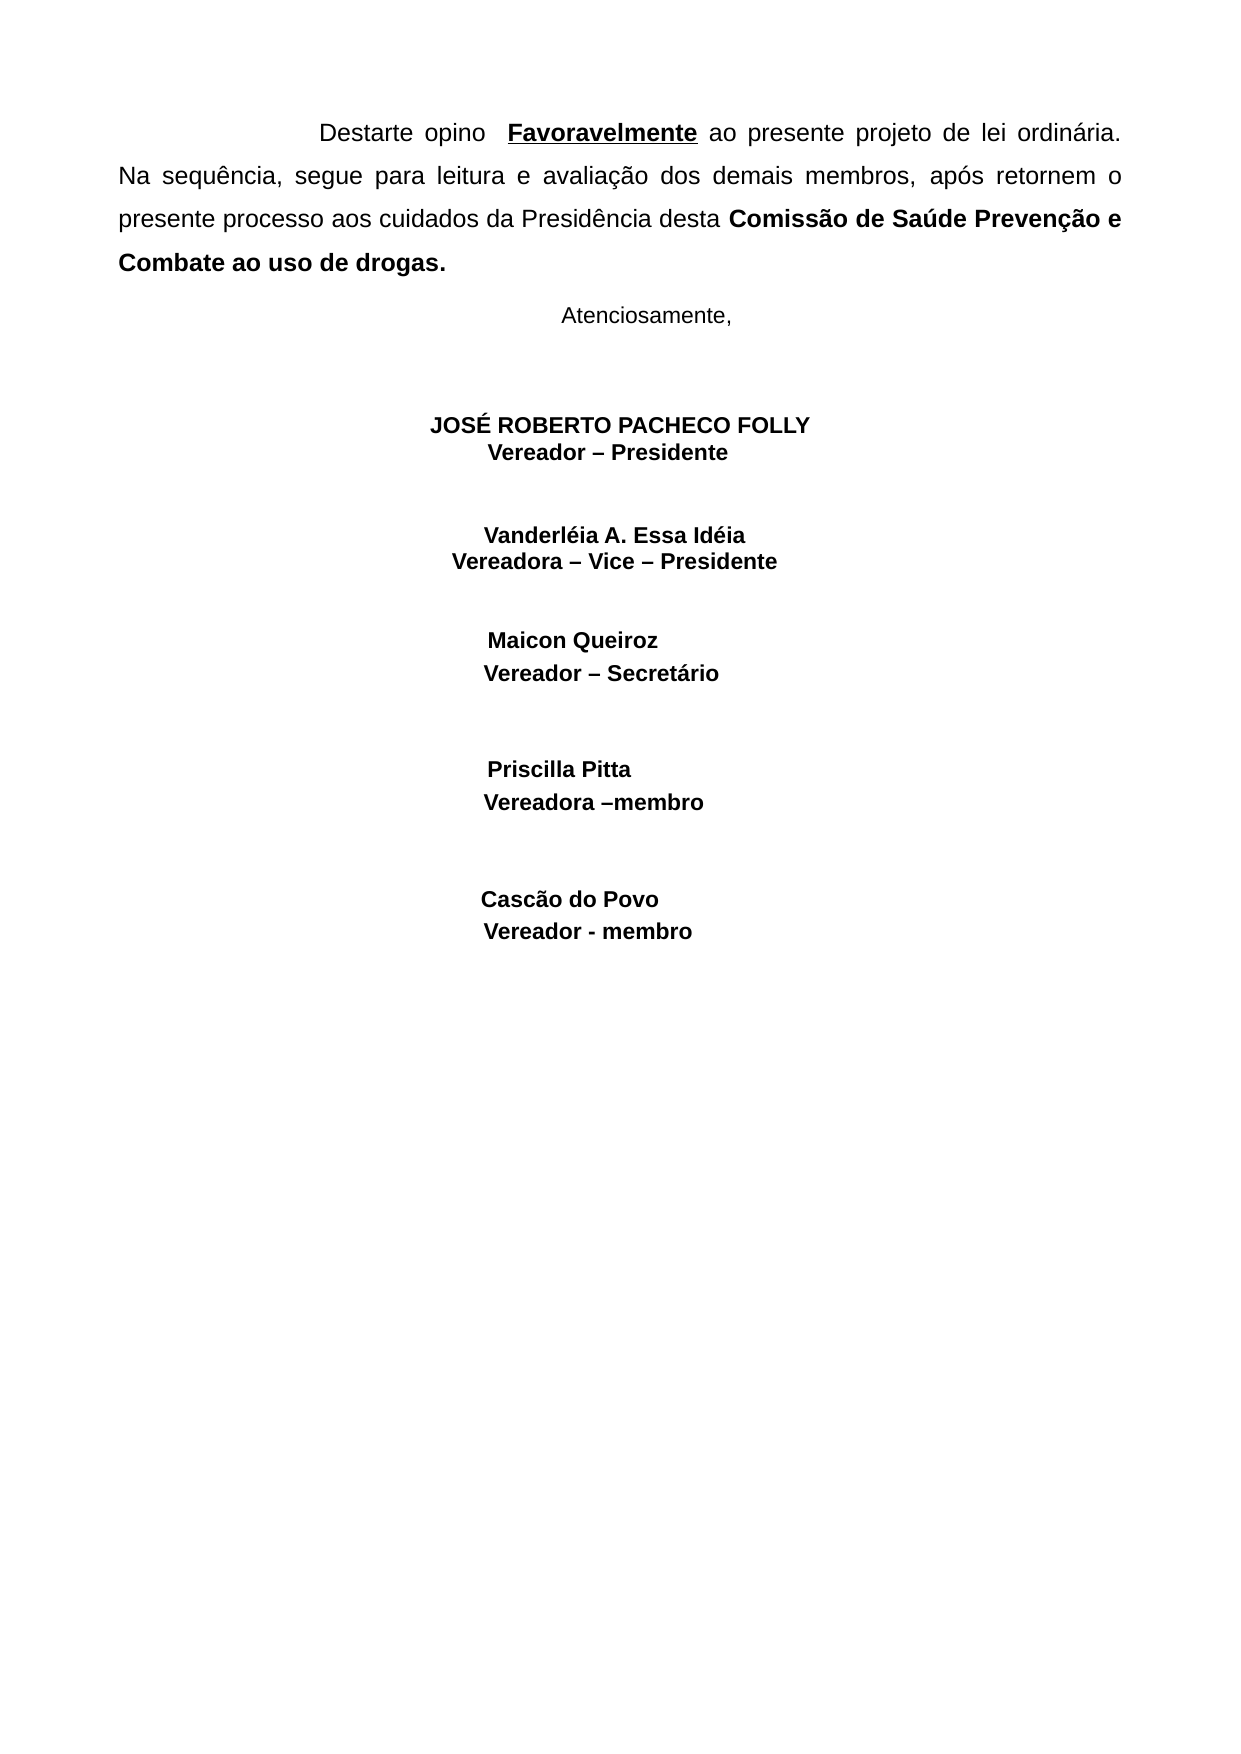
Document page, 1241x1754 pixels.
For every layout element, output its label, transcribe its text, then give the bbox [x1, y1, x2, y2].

text Vereador – Secretário [118, 659, 1122, 686]
text Vereadora –membro [118, 789, 1122, 815]
text Vereador - membro [118, 918, 1122, 944]
text Atenciosamente, [118, 302, 1122, 329]
text JOSÉ ROBERTO PACHECO FOLLY [118, 412, 1122, 439]
text Cascão do Povo [118, 886, 1122, 912]
text Vanderléia A. Essa Idéia [118, 522, 1122, 548]
text Priscilla Pitta [118, 756, 1122, 783]
text Destarte opino Favoravelmente ao presente projeto de lei ordinária. Na sequência, segue para leitura e avaliação dos demais membros, após retornem o presente processo aos cuidados da Presidência desta Comissão de Saúde Prevenção e Combate ao uso de drogas. [118, 118, 1122, 276]
text Vereadora – Vice – Presidente [118, 548, 1122, 574]
text Maicon Queiroz [118, 627, 1122, 653]
text Vereador – Presidente [118, 439, 1122, 465]
